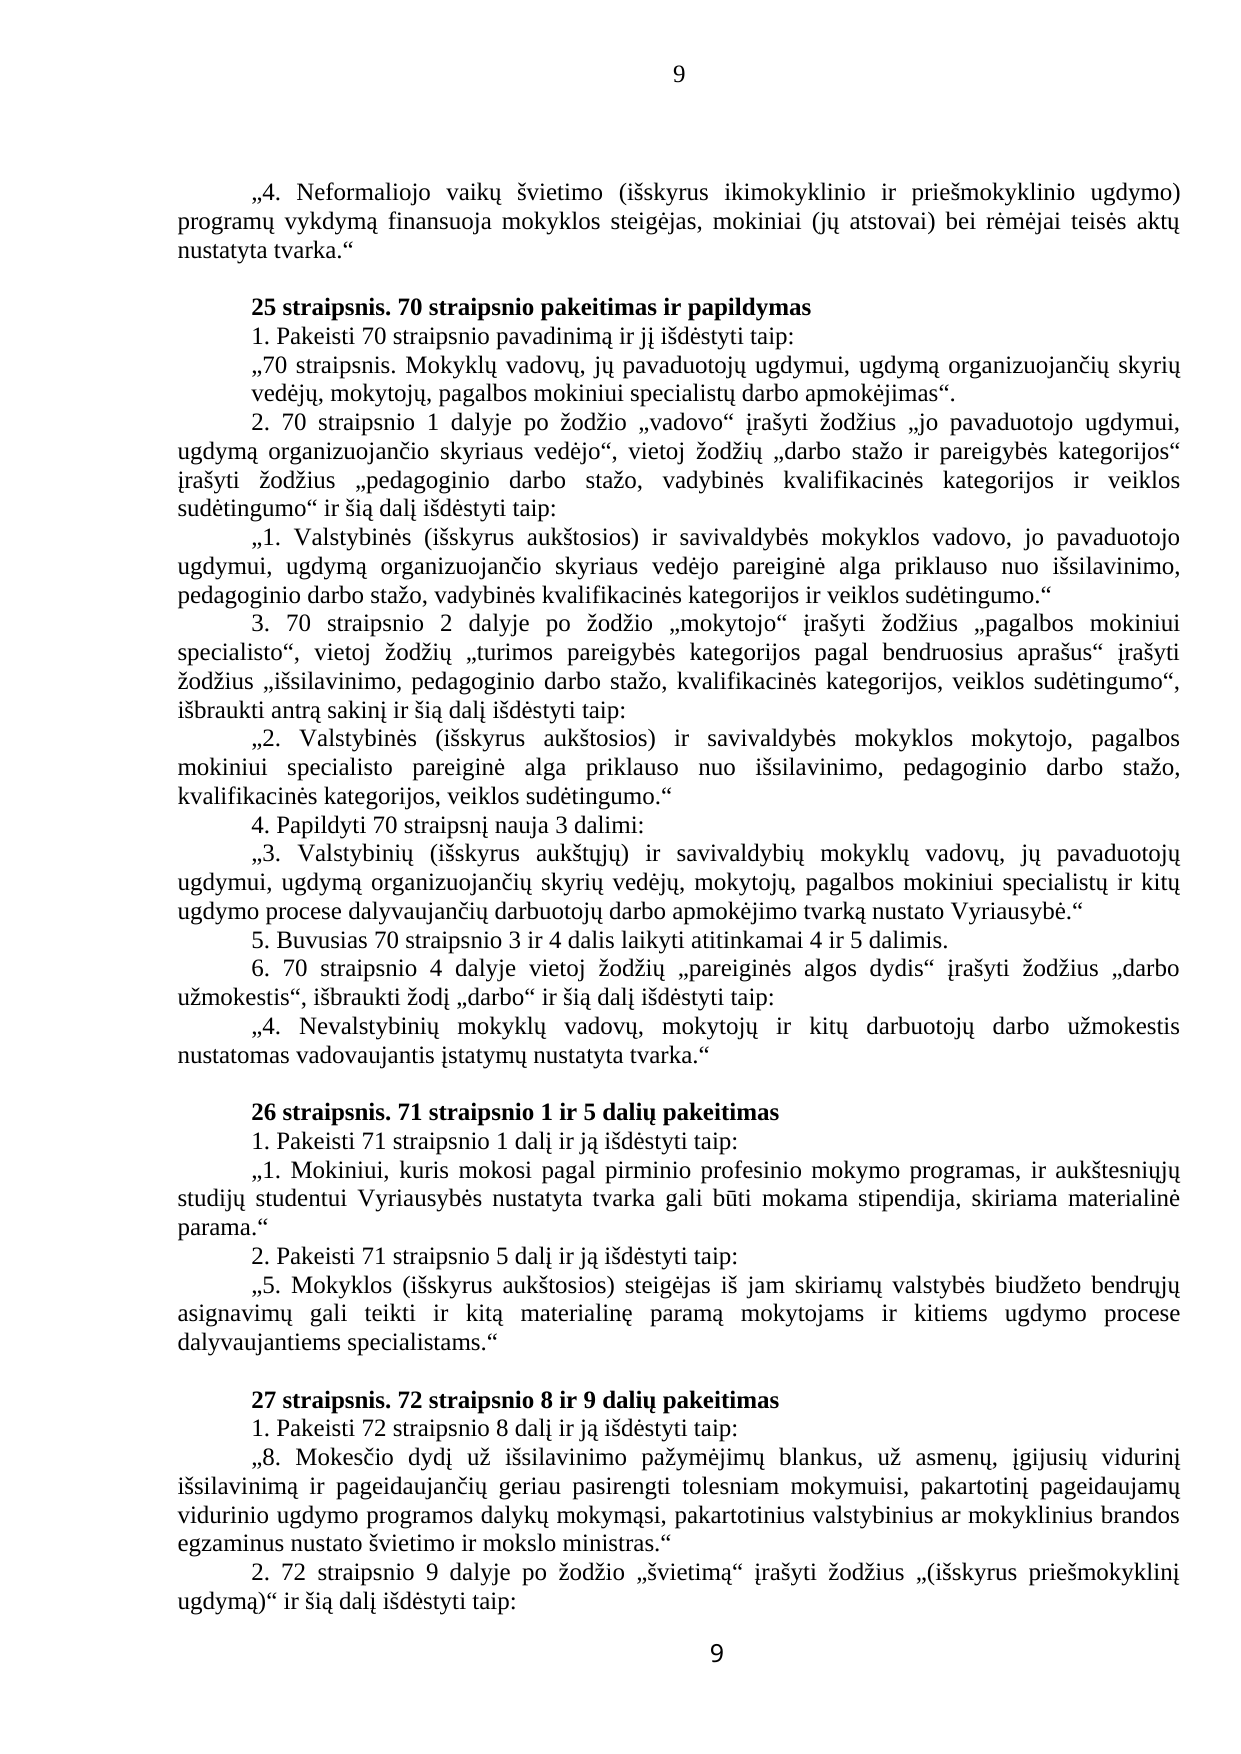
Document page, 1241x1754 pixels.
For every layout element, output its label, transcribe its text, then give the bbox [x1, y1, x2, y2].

text „70 straipsnis. Mokyklų vadovų, jų pavaduotojų ugdymui, ugdymą organizuojančių skyrių vedėjų, mokytojų, pagalbos mokiniui specialistų darbo apmokėjimas“. [251, 350, 1181, 407]
text „3. Valstybinių (išskyrus aukštųjų) ir savivaldybių mokyklų vadovų, jų pavaduotojų ugdymui, ugdymą organizuojančių skyrių vedėjų, mokytojų, pagalbos mokiniui specialistų ir kitų ugdymo procese dalyvaujančių darbuotojų darbo apmokėjimo tvarką nustato Vyriausybė.“ [177, 838, 1181, 925]
text „2. Valstybinės (išskyrus aukštosios) ir savivaldybės mokyklos mokytojo, pagalbos mokiniui specialisto pareiginė alga priklauso nuo išsilavinimo, pedagoginio darbo stažo, kvalifikacinės kategorijos, veiklos sudėtingumo.“ [177, 723, 1181, 810]
text „1. Mokiniui, kuris mokosi pagal pirminio profesinio mokymo programas, ir aukštesniųjų studijų studentui Vyriausybės nustatyta tvarka gali būti mokama stipendija, skiriama materialinė parama.“ [177, 1155, 1181, 1241]
text 26 straipsnis. 71 straipsnio 1 ir 5 dalių pakeitimas [177, 1097, 1181, 1126]
text 5. Buvusias 70 straipsnio 3 ir 4 dalis laikyti atitinkamai 4 ir 5 dalimis. [177, 925, 1181, 953]
text „4. Nevalstybinių mokyklų vadovų, mokytojų ir kitų darbuotojų darbo užmokestis nustatomas vadovaujantis įstatymų nustatyta tvarka.“ [177, 1011, 1181, 1068]
text 1. Pakeisti 70 straipsnio pavadinimą ir jį išdėstyti taip: [177, 321, 1181, 350]
text „8. Mokesčio dydį už išsilavinimo pažymėjimų blankus, už asmenų, įgijusių vidurinį išsilavinimą ir pageidaujančių geriau pasirengti tolesniam mokymuisi, pakartotinį pageidaujamų vidurinio ugdymo programos dalykų mokymąsi, pakartotinius valstybinius ar mokyklinius brandos egzaminus nustato švietimo ir mokslo ministras.“ [177, 1442, 1181, 1557]
text 2. 72 straipsnio 9 dalyje po žodžio „švietimą“ įrašyti žodžius „(išskyrus priešmokyklinį ugdymą)“ ir šią dalį išdėstyti taip: [177, 1557, 1181, 1615]
text „5. Mokyklos (išskyrus aukštosios) steigėjas iš jam skiriamų valstybės biudžeto bendrųjų asignavimų gali teikti ir kitą materialinę paramą mokytojams ir kitiems ugdymo procese dalyvaujantiems specialistams.“ [177, 1270, 1181, 1356]
text „4. Neformaliojo vaikų švietimo (išskyrus ikimokyklinio ir priešmokyklinio ugdymo) programų vykdymą finansuoja mokyklos steigėjas, mokiniai (jų atstovai) bei rėmėjai teisės aktų nustatyta tvarka.“ [177, 177, 1181, 263]
text 2. Pakeisti 71 straipsnio 5 dalį ir ją išdėstyti taip: [177, 1241, 1181, 1270]
text 3. 70 straipsnio 2 dalyje po žodžio „mokytojo“ įrašyti žodžius „pagalbos mokiniui specialisto“, vietoj žodžių „turimos pareigybės kategorijos pagal bendruosius aprašus“ įrašyti žodžius „išsilavinimo, pedagoginio darbo stažo, kvalifikacinės kategorijos, veiklos sudėtingumo“, išbraukti antrą sakinį ir šią dalį išdėstyti taip: [177, 608, 1181, 723]
text 27 straipsnis. 72 straipsnio 8 ir 9 dalių pakeitimas [177, 1385, 1181, 1413]
text 6. 70 straipsnio 4 dalyje vietoj žodžių „pareiginės algos dydis“ įrašyti žodžius „darbo užmokestis“, išbraukti žodį „darbo“ ir šią dalį išdėstyti taip: [177, 953, 1181, 1011]
text „1. Valstybinės (išskyrus aukštosios) ir savivaldybės mokyklos vadovo, jo pavaduotojo ugdymui, ugdymą organizuojančio skyriaus vedėjo pareiginė alga priklauso nuo išsilavinimo, pedagoginio darbo stažo, vadybinės kvalifikacinės kategorijos ir veiklos sudėtingumo.“ [177, 522, 1181, 608]
text 1. Pakeisti 72 straipsnio 8 dalį ir ją išdėstyti taip: [177, 1413, 1181, 1442]
text 2. 70 straipsnio 1 dalyje po žodžio „vadovo“ įrašyti žodžius „jo pavaduotojo ugdymui, ugdymą organizuojančio skyriaus vedėjo“, vietoj žodžių „darbo stažo ir pareigybės kategorijos“ įrašyti žodžius „pedagoginio darbo stažo, vadybinės kvalifikacinės kategorijos ir veiklos sudėtingumo“ ir šią dalį išdėstyti taip: [177, 407, 1181, 522]
text 1. Pakeisti 71 straipsnio 1 dalį ir ją išdėstyti taip: [177, 1126, 1181, 1155]
text 25 straipsnis. 70 straipsnio pakeitimas ir papildymas [177, 292, 1181, 321]
text 4. Papildyti 70 straipsnį nauja 3 dalimi: [177, 810, 1181, 838]
